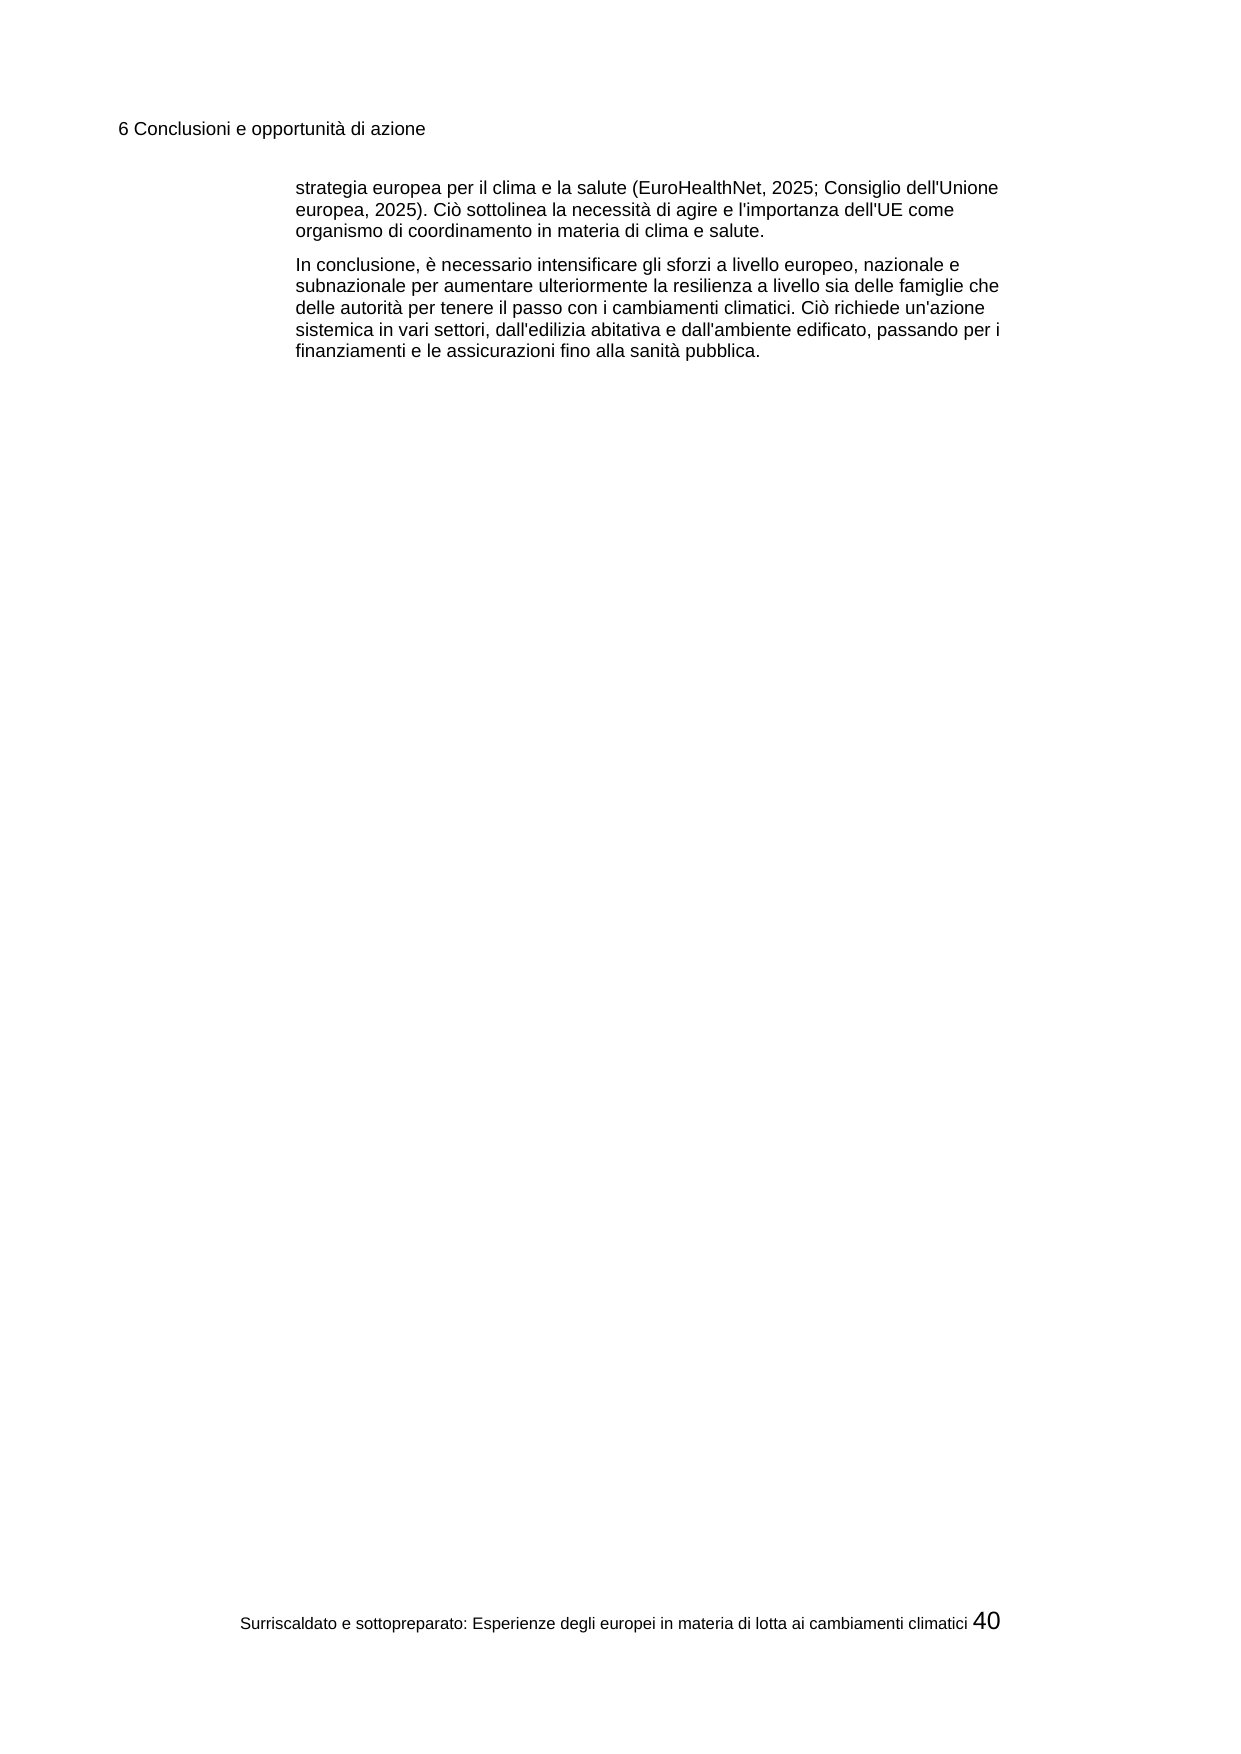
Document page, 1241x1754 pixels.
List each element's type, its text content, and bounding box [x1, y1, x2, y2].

text In conclusione, è necessario intensificare gli sforzi a livello europeo, nazionale e subnazionale per aumentare ulteriormente la resilienza a livello sia delle famiglie che delle autorità per tenere il passo con i cambiamenti climatici. Ciò richiede un'azione sistemica in vari settori, dall'edilizia abitativa e dall'ambiente edificato, passando per i finanziamenti e le assicurazioni fino alla sanità pubblica. [295, 254, 1022, 361]
text strategia europea per il clima e la salute (EuroHealthNet, 2025; Consiglio dell'Unione europea, 2025). Ciò sottolinea la necessità di agire e l'importanza dell'UE come organismo di coordinamento in materia di clima e salute. [295, 177, 1022, 242]
